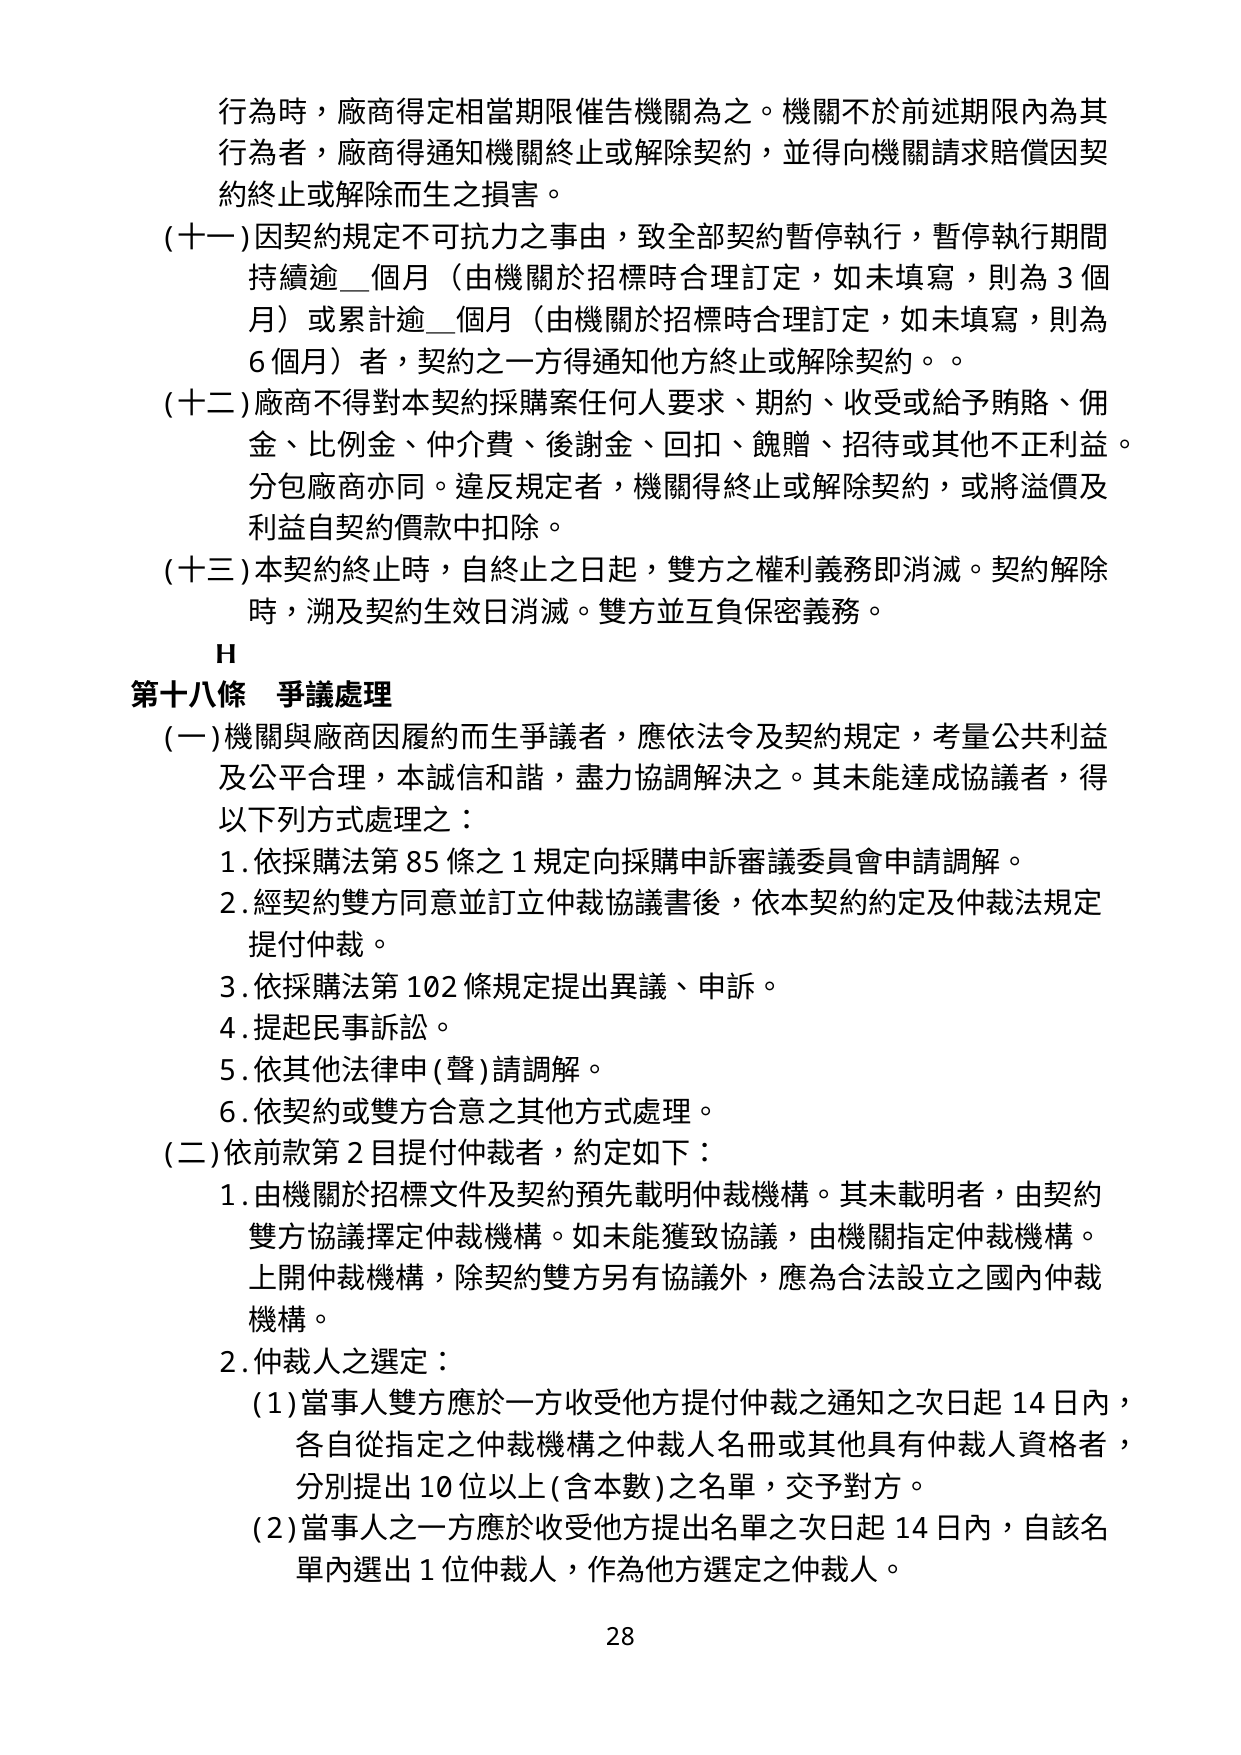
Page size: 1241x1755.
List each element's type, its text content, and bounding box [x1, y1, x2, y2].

text 2.仲裁人之選定： [218, 1339, 1104, 1380]
text (一)機關與廠商因履約而生爭議者，應依法令及契約規定，考量公共利益及公平合理，本誠信和諧，盡力協調解決之。其未能達成協議者，得以下列方式處理之： [159, 714, 1110, 839]
text 6.依契約或雙方合意之其他方式處理。 [218, 1089, 1104, 1130]
text (二)依前款第2目提付仲裁者，約定如下： [159, 1130, 1110, 1172]
text 1.依採購法第85條之1規定向採購申訴審議委員會申請調解。 [218, 839, 1104, 880]
text 1.由機關於招標文件及契約預先載明仲裁機構。其未載明者，由契約雙方協議擇定仲裁機構。如未能獲致協議，由機關指定仲裁機構。上開仲裁機構，除契約雙方另有協議外，應為合法設立之國內仲裁機構。 [218, 1172, 1104, 1339]
text 4.提起民事訴訟。 [218, 1005, 1104, 1047]
text (十二)廠商不得對本契約採購案任何人要求、期約、收受或給予賄賂、佣金、比例金、仲介費、後謝金、回扣、餽贈、招待或其他不正利益。分包廠商亦同。違反規定者，機關得終止或解除契約，或將溢價及利益自契約價款中扣除。 [159, 380, 1110, 547]
text 5.依其他法律申(聲)請調解。 [218, 1047, 1104, 1089]
text 行為時，廠商得定相當期限催告機關為之。機關不於前述期限內為其行為者，廠商得通知機關終止或解除契約，並得向機關請求賠償因契約終止或解除而生之損害。 [159, 89, 1110, 214]
text (2)當事人之一方應於收受他方提出名單之次日起14日內，自該名單內選出1位仲裁人，作為他方選定之仲裁人。 [248, 1505, 1110, 1589]
text 第十八條 爭議處理 [130, 672, 1110, 714]
text (十三)本契約終止時，自終止之日起，雙方之權利義務即消滅。契約解除時，溯及契約生效日消滅。雙方並互負保密義務。 [159, 547, 1110, 630]
text 2.經契約雙方同意並訂立仲裁協議書後，依本契約約定及仲裁法規定提付仲裁。 [218, 880, 1104, 964]
text (十一)因契約規定不可抗力之事由，致全部契約暫停執行，暫停執行期間持續逾＿個月（由機關於招標時合理訂定，如未填寫，則為3個月）或累計逾＿個月（由機關於招標時合理訂定，如未填寫，則為6個月）者，契約之一方得通知他方終止或解除契約。。 [159, 214, 1110, 380]
text  [159, 630, 1110, 672]
text 3.依採購法第102條規定提出異議、申訴。 [218, 964, 1104, 1005]
text (1)當事人雙方應於一方收受他方提付仲裁之通知之次日起14日內，各自從指定之仲裁機構之仲裁人名冊或其他具有仲裁人資格者，分別提出10位以上(含本數)之名單，交予對方。 [248, 1380, 1110, 1505]
